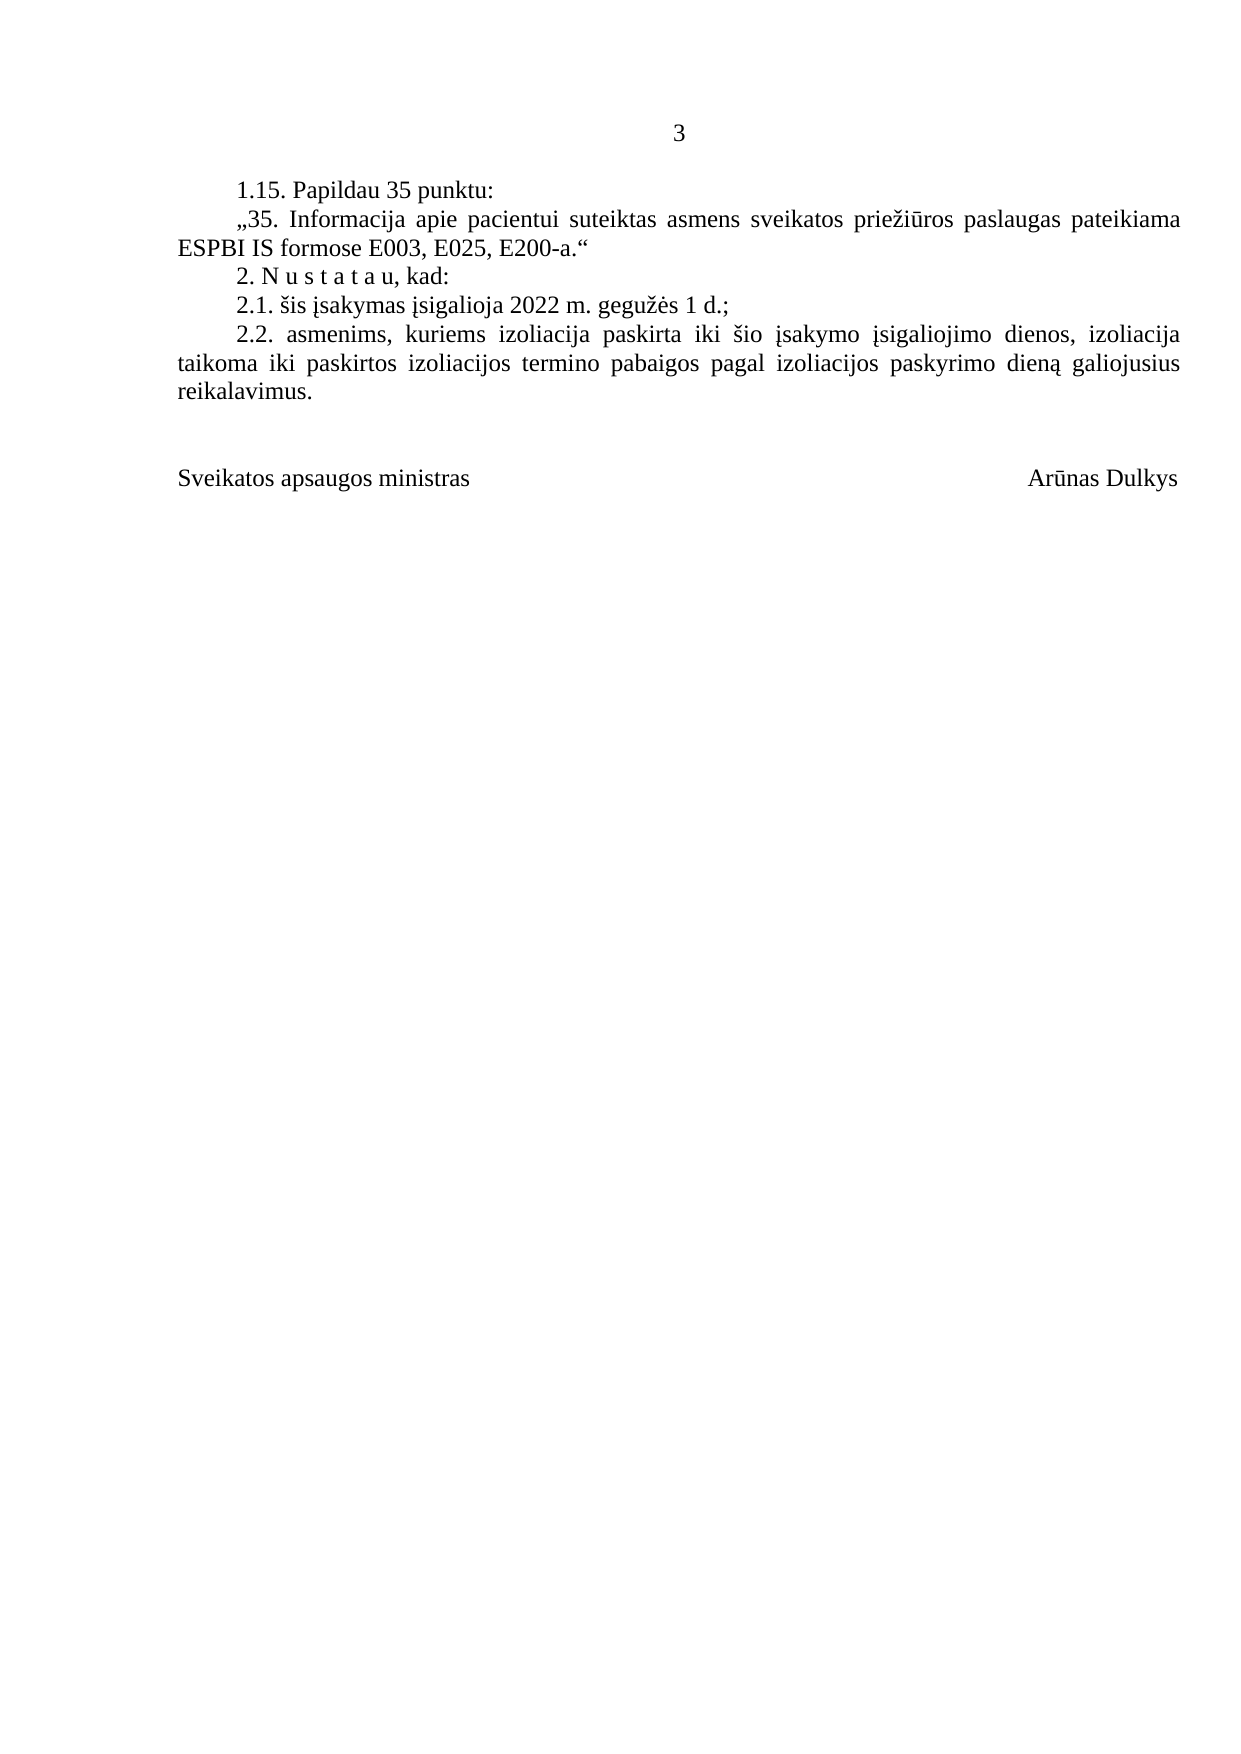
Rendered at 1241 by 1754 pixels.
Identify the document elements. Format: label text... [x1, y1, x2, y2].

text „35. Informacija apie pacientui suteiktas asmens sveikatos priežiūros paslaugas pateikiama ESPBI IS formose E003, E025, E200-a.“ [177, 204, 1181, 261]
text Sveikatos apsaugos ministras Arūnas Dulkys [177, 463, 1181, 491]
text 2.1. šis įsakymas įsigalioja 2022 m. gegužės 1 d.; [177, 290, 1181, 319]
text 2. N u s t a t a u, kad: [177, 261, 1181, 290]
text 1.15. Papildau 35 punktu: [177, 175, 1181, 204]
text 2.2. asmenims, kuriems izoliacija paskirta iki šio įsakymo įsigaliojimo dienos, izoliacija taikoma iki paskirtos izoliacijos termino pabaigos pagal izoliacijos paskyrimo dieną galiojusius reikalavimus. [177, 319, 1181, 405]
